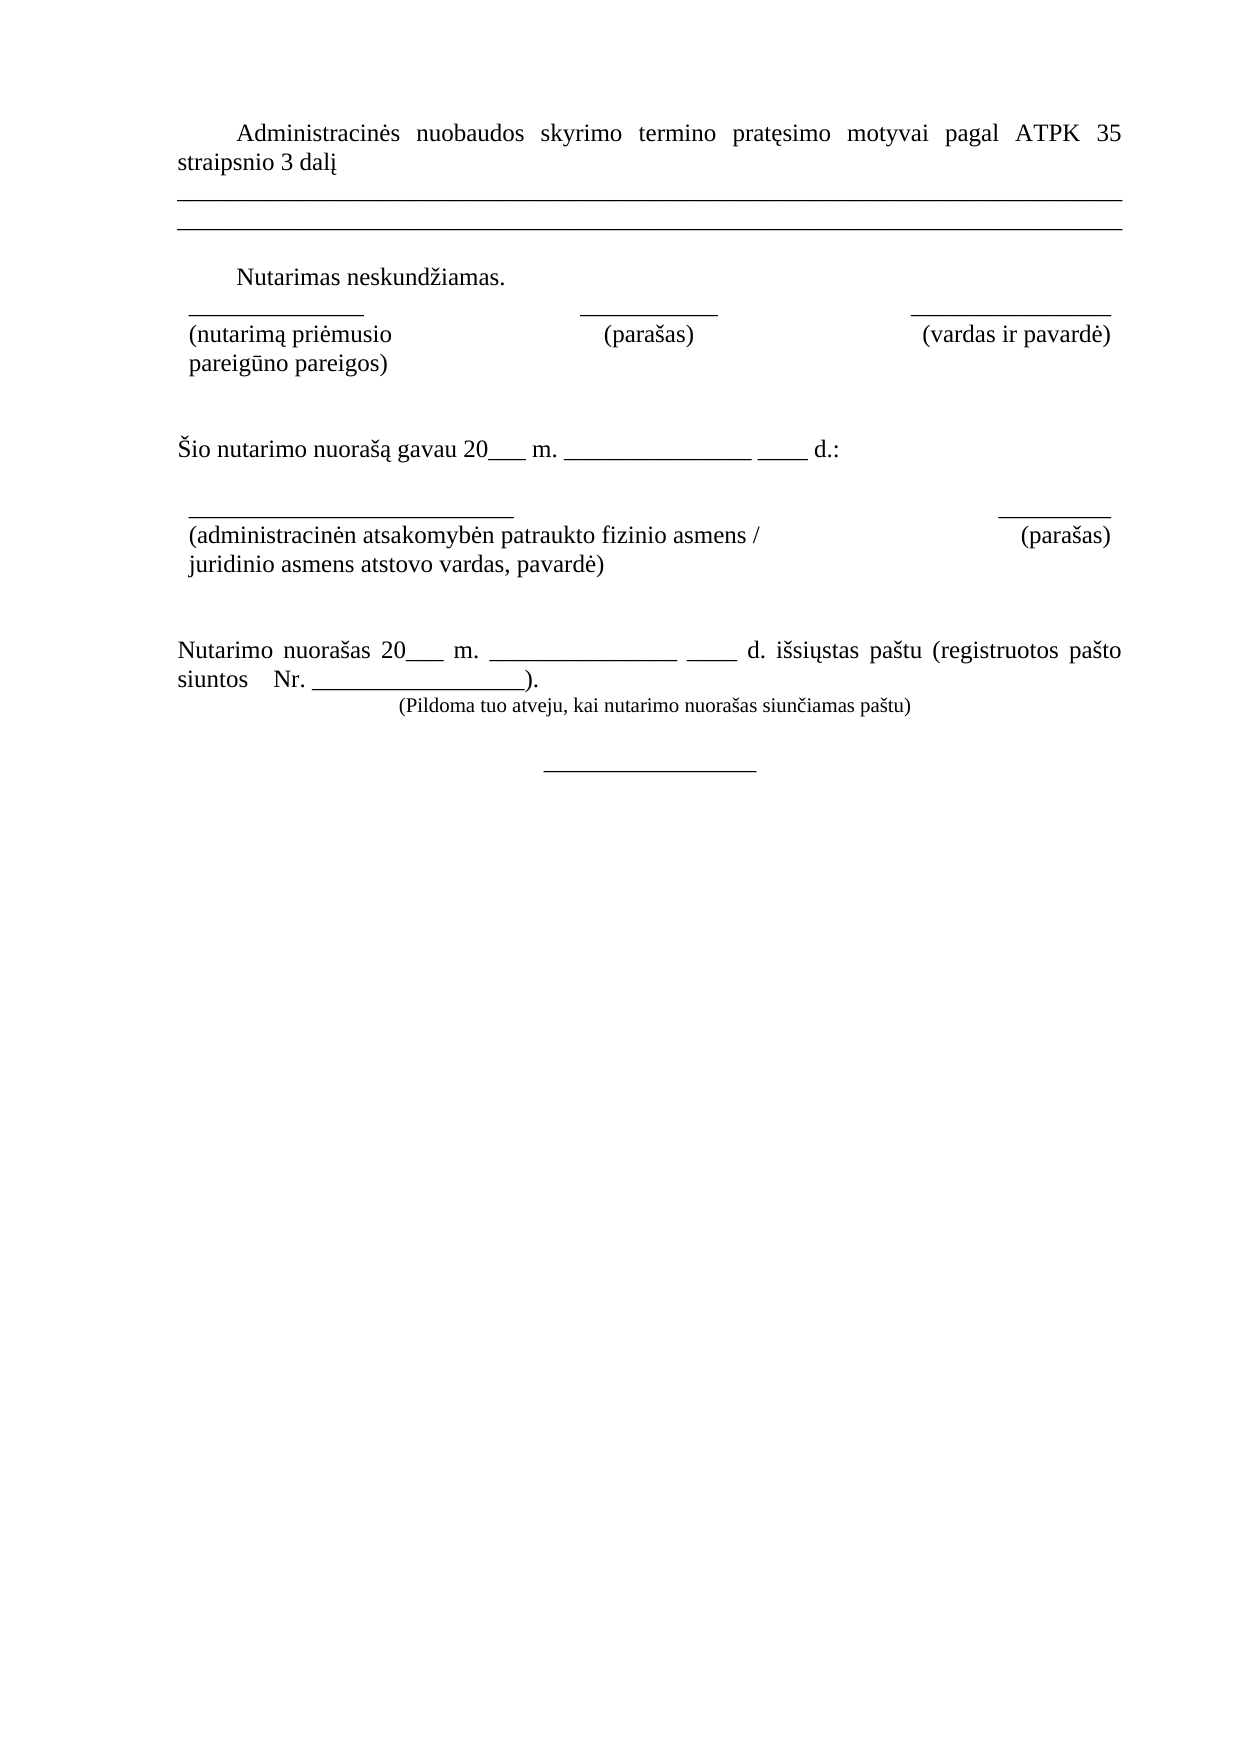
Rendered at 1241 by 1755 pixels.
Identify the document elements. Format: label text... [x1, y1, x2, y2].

table_header __________________________ (administracinėn atsakomybėn patraukto fizinio asmens / juridinio asmens atstovo vardas, pavardė) [177, 492, 801, 578]
table_header _________ (parašas) [801, 492, 1122, 578]
table_header ___________ (parašas) [492, 291, 805, 377]
text (Pildoma tuo atveju, kai nutarimo nuorašas siunčiamas paštu) [177, 693, 1122, 717]
text _________________ [177, 746, 1122, 775]
text Nutarimo nuorašas 20___ m. _______________ ____ d. išsiųstas paštu (registruotos pašto siuntos Nr. _________________). [177, 636, 1122, 693]
text Nutarimas neskundžiamas. [177, 262, 1122, 291]
table_header ______________ (nutarimą priėmusio pareigūno pareigos) [177, 291, 492, 377]
table_header ________________ (vardas ir pavardė) [805, 291, 1122, 377]
text Šio nutarimo nuorašą gavau 20___ m. _______________ ____ d.: [177, 434, 1122, 463]
text Administracinės nuobaudos skyrimo termino pratęsimo motyvai pagal ATPK 35 straipsnio 3 dalį [177, 118, 1122, 176]
